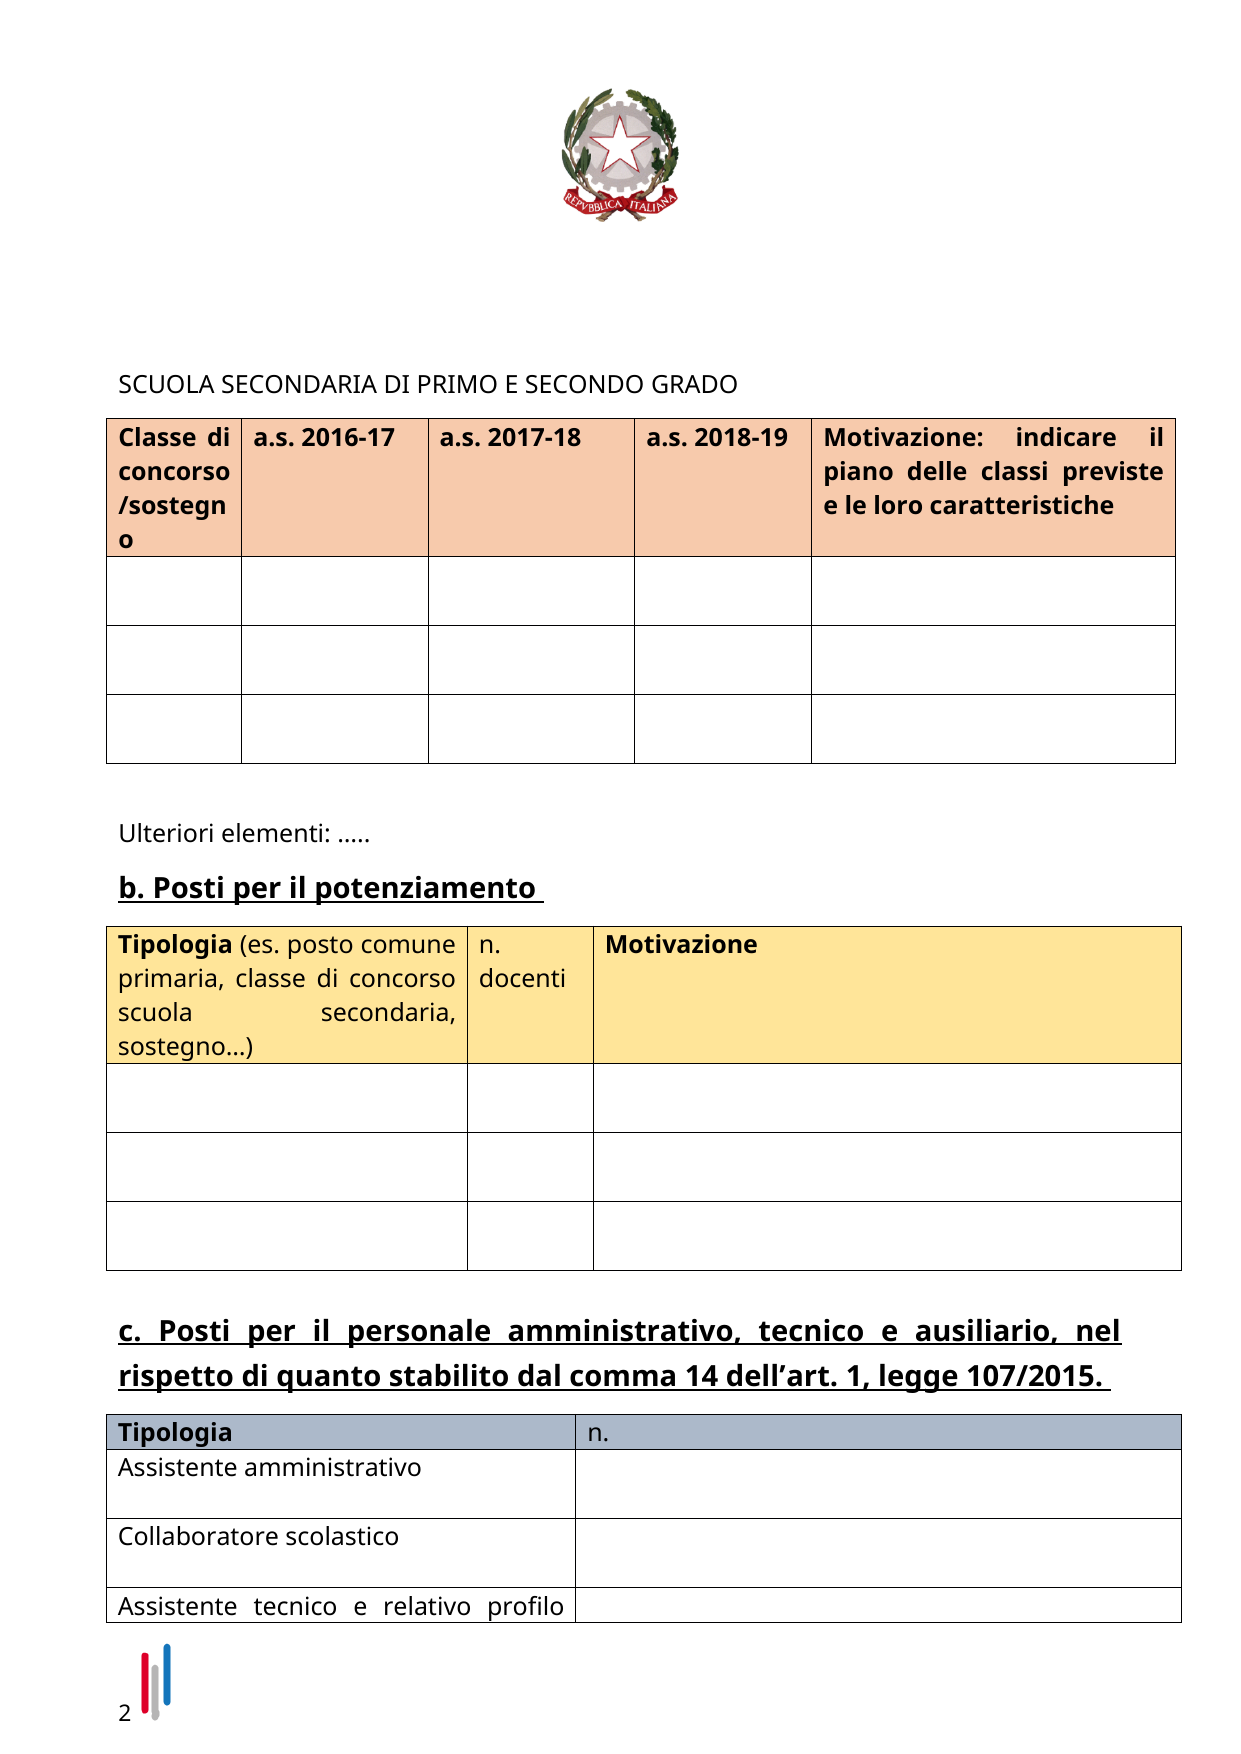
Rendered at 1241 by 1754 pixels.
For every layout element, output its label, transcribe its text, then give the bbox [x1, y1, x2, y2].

table_header n. docenti [468, 927, 593, 1063]
table_header a.s. 2016-17 [242, 419, 428, 556]
picture [131, 1640, 179, 1722]
text b. Posti per il potenziamento [118, 867, 1122, 907]
table_cell [107, 626, 241, 694]
table_cell Collaboratore scolastico [107, 1519, 575, 1587]
table_cell [576, 1450, 1181, 1518]
table_cell Assistente amministrativo [107, 1450, 575, 1518]
text c. Posti per il personale amministrativo, tecnico e ausiliario, nel [118, 1310, 1122, 1343]
table_cell [576, 1588, 1181, 1622]
table_cell [242, 695, 428, 763]
table_cell [242, 557, 428, 625]
table_cell [812, 557, 1175, 625]
table_cell [594, 1133, 1181, 1201]
table_cell [812, 626, 1175, 694]
table_cell [107, 1133, 467, 1201]
table_cell [468, 1064, 593, 1132]
table_header n. [576, 1415, 1181, 1449]
table_cell [429, 695, 634, 763]
table_cell [107, 1064, 467, 1132]
table_cell [107, 1202, 467, 1270]
table_header Motivazione: indicare il piano delle classi previste e le loro caratteristiche [812, 419, 1175, 556]
text SCUOLA SECONDARIA DI PRIMO E SECONDO GRADO [118, 367, 1122, 401]
table_header a.s. 2017-18 [429, 419, 634, 556]
table_header Tipologia (es. posto comune primaria, classe di concorso scuola secondaria, sostegno…) [107, 927, 467, 1063]
table_cell [812, 695, 1175, 763]
table_cell Assistente tecnico e relativo profilo [107, 1588, 575, 1622]
table_header a.s. 2018-19 [635, 419, 811, 556]
text rispetto di quanto stabilito dal comma 14 dell’art. 1, legge 107/2015. [118, 1345, 1122, 1395]
table_header Classe di concorso/sostegno [107, 419, 241, 556]
table_cell [576, 1519, 1181, 1587]
table_cell [594, 1202, 1181, 1270]
table_cell [594, 1064, 1181, 1132]
table_cell [107, 695, 241, 763]
picture [561, 88, 679, 222]
table_header Motivazione [594, 927, 1181, 1063]
table_cell [635, 626, 811, 694]
table_cell [429, 626, 634, 694]
text Ulteriori elementi: ….. [118, 816, 1122, 850]
table_cell [635, 695, 811, 763]
table_cell [468, 1202, 593, 1270]
table_cell [468, 1133, 593, 1201]
table_cell [107, 557, 241, 625]
table_cell [242, 626, 428, 694]
table_header Tipologia [107, 1415, 575, 1449]
table_cell [635, 557, 811, 625]
table_cell [429, 557, 634, 625]
